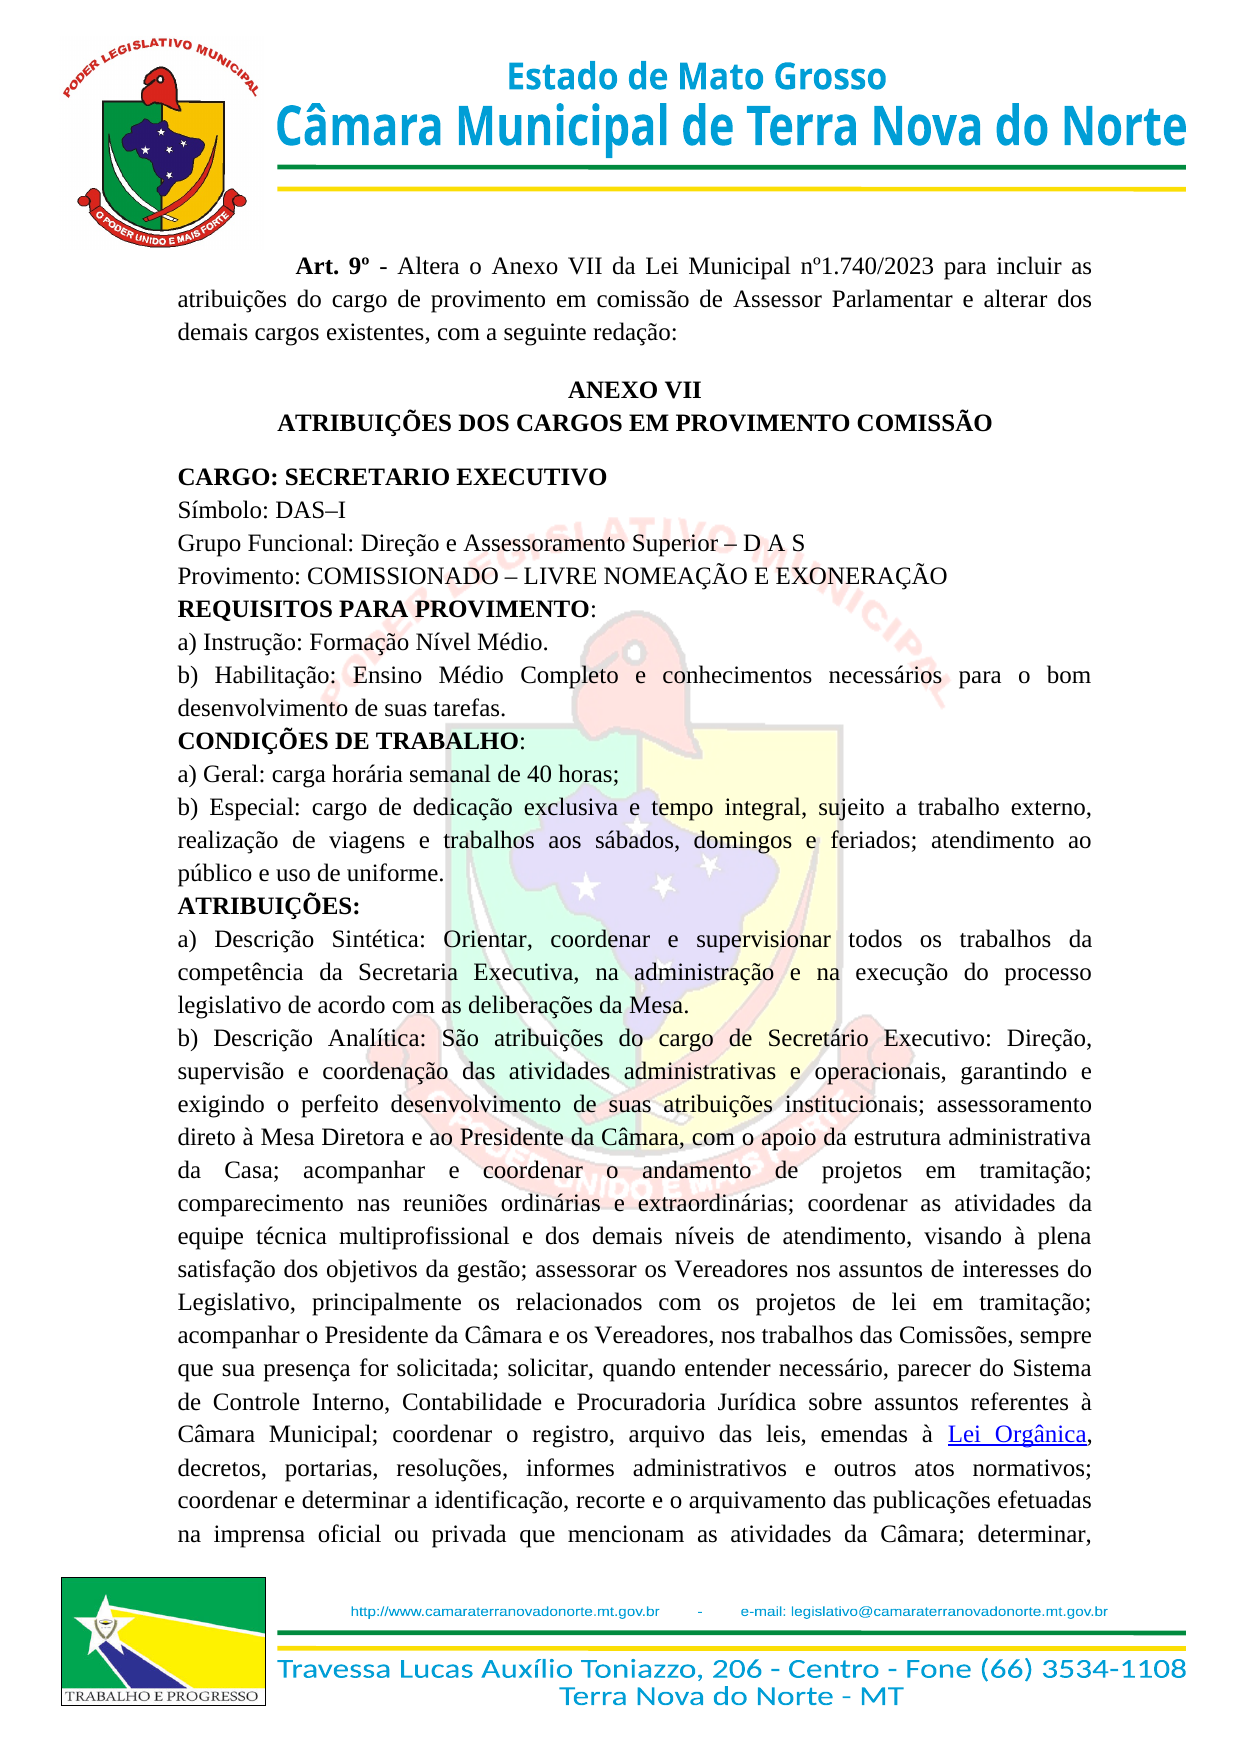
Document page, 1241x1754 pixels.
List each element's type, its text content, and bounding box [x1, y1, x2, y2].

picture [59, 36, 264, 250]
picture [862, 1606, 872, 1611]
picture [581, 1607, 592, 1616]
text ATRIBUIÇÕES: [177, 891, 307, 920]
picture [476, 1607, 488, 1616]
text ATRIBUIÇÕES: [971, 891, 1093, 920]
text Grupo Funcional: Direção e Assessoramento Superior – D A S [971, 528, 1093, 557]
text REQUISITOS PARA PROVIMENTO: [177, 594, 307, 623]
text b) Especial: cargo de dedicação exclusiva e tempo integral, sujeito a trabalho externo, realização de viagens e trabalhos aos sábados, domingos e feriados; atendimento ao público e uso de uniforme. [971, 792, 1093, 887]
text a) Descrição Sintética: Orientar, coordenar e supervisionar todos os trabalhos da competência da Secretaria Executiva, na administração e na execução do processo legislativo de acordo com as deliberações da Mesa. [971, 924, 1093, 1019]
text Grupo Funcional: Direção e Assessoramento Superior – D A S [177, 528, 307, 557]
picture [62, 1578, 265, 1705]
picture [863, 1613, 872, 1618]
text b) Especial: cargo de dedicação exclusiva e tempo integral, sujeito a trabalho externo, realização de viagens e trabalhos aos sábados, domingos e feriados; atendimento ao público e uso de uniforme. [177, 792, 307, 887]
text Provimento: COMISSIONADO – LIVRE NOMEAÇÃO E EXONERAÇÃO [971, 561, 1093, 590]
picture [797, 1608, 802, 1616]
text b) Habilitação: Ensino Médio Completo e conhecimentos necessários para o bom desenvolvimento de suas tarefas. [971, 660, 1093, 722]
picture [834, 1606, 841, 1614]
text a) Instrução: Formação Nível Médio. [971, 627, 1093, 656]
text b) Habilitação: Ensino Médio Completo e conhecimentos necessários para o bom desenvolvimento de suas tarefas. [177, 660, 307, 722]
text CARGO: SECRETARIO EXECUTIVO [177, 462, 1093, 491]
text ATRIBUIÇÕES DOS CARGOS EM PROVIMENTO COMISSÃO [177, 408, 1093, 437]
text REQUISITOS PARA PROVIMENTO: [971, 594, 1093, 623]
text ANEXO VII [177, 375, 1093, 404]
text a) Geral: carga horária semanal de 40 horas; [971, 759, 1093, 788]
picture [360, 1607, 372, 1614]
text a) Descrição Sintética: Orientar, coordenar e supervisionar todos os trabalhos da competência da Secretaria Executiva, na administração e na execução do processo legislativo de acordo com as deliberações da Mesa. [177, 924, 307, 1019]
text a) Geral: carga horária semanal de 40 horas; [177, 759, 307, 788]
text CONDIÇÕES DE TRABALHO: [177, 726, 307, 755]
text b) Descrição Analítica: São atribuições do cargo de Secretário Executivo: Direção, supervisão e coordenação das atividades administrativas e operacionais, garantindo e exigindo o perfeito desenvolvimento de suas atribuições institucionais; assessoramento direto à Mesa Diretora e ao Presidente da Câmara, com o apoio da estrutura administrativa da Casa; acompanhar e coordenar o andamento de projetos em tramitação; comparecimento nas reuniões ordinárias e extraordinárias; coordenar as atividades da equipe técnica multiprofissional e dos demais níveis de atendimento, visando à plena satisfação dos objetivos da gestão; assessorar os Vereadores nos assuntos de interesses do Legislativo, principalmente os relacionados com os projetos de lei em tramitação; acompanhar o Presidente da Câmara e os Vereadores, nos trabalhos das Comissões, sempre que sua presença for solicitada; solicitar, quando entender necessário, parecer do Sistema de Controle Interno, Contabilidade e Procuradoria Jurídica sobre assuntos referentes à Câmara Municipal; coordenar o registro, arquivo das leis, emendas à Lei Orgânica, decretos, portarias, resoluções, informes administrativos e outros atos normativos; coordenar e determinar a identificação, recorte e o arquivamento das publicações efetuadas na imprensa oficial ou privada que mencionam as atividades da Câmara; determinar, [177, 1023, 1093, 1547]
text Provimento: COMISSIONADO – LIVRE NOMEAÇÃO E EXONERAÇÃO [177, 561, 307, 590]
text a) Instrução: Formação Nível Médio. [177, 627, 307, 656]
text CONDIÇÕES DE TRABALHO: [971, 726, 1093, 755]
text Símbolo: DAS–I [177, 495, 1093, 524]
subtitle Art. 9º - Altera o Anexo VII da Lei Municipal nº1.740/2023 para incluir as atribuições do cargo de provimento em comissão de Assessor Parlamentar e alterar dos demais cargos existentes, com a seguinte redação: [177, 251, 1093, 346]
